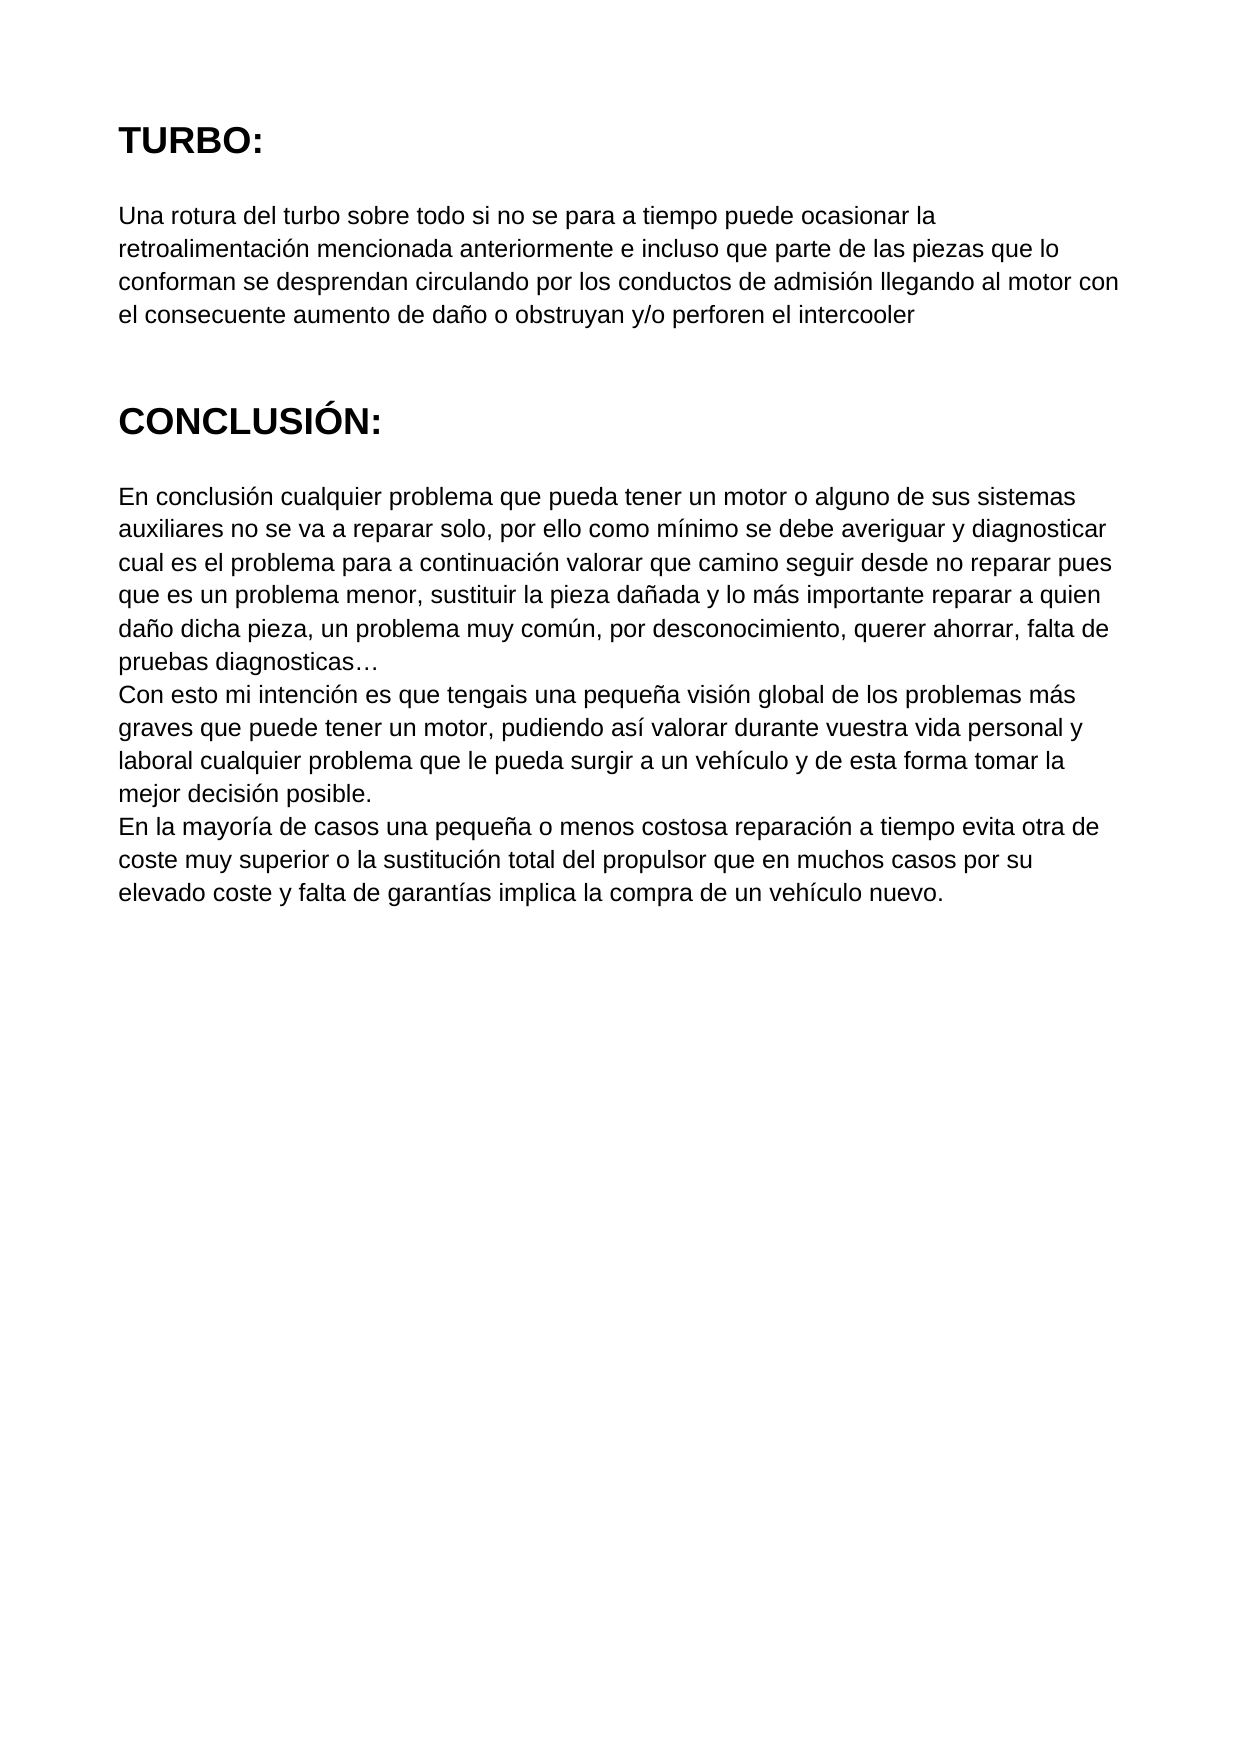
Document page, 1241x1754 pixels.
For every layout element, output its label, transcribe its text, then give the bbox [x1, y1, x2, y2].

text En la mayoría de casos una pequeña o menos costosa reparación a tiempo evita otra de coste muy superior o la sustitución total del propulsor que en muchos casos por su elevado coste y falta de garantías implica la compra de un vehículo nuevo. [118, 812, 1122, 906]
text CONCLUSIÓN: [118, 399, 1122, 442]
text En conclusión cualquier problema que pueda tener un motor o alguno de sus sistemas auxiliares no se va a reparar solo, por ello como mínimo se debe averiguar y diagnosticar cual es el problema para a continuación valorar que camino seguir desde no reparar pues que es un problema menor, sustituir la pieza dañada y lo más importante reparar a quien daño dicha pieza, un problema muy común, por desconocimiento, querer ahorrar, falta de pruebas diagnosticas… [118, 481, 1122, 675]
text Con esto mi intención es que tengais una pequeña visión global de los problemas más graves que puede tener un motor, pudiendo así valorar durante vuestra vida personal y laboral cualquier problema que le pueda surgir a un vehículo y de esta forma tomar la mejor decisión posible. [118, 679, 1122, 807]
text TURBO: [118, 118, 1122, 161]
text Una rotura del turbo sobre todo si no se para a tiempo puede ocasionar la retroalimentación mencionada anteriormente e incluso que parte de las piezas que lo conforman se desprendan circulando por los conductos de admisión llegando al motor con el consecuente aumento de daño o obstruyan y/o perforen el intercooler [118, 201, 1122, 328]
